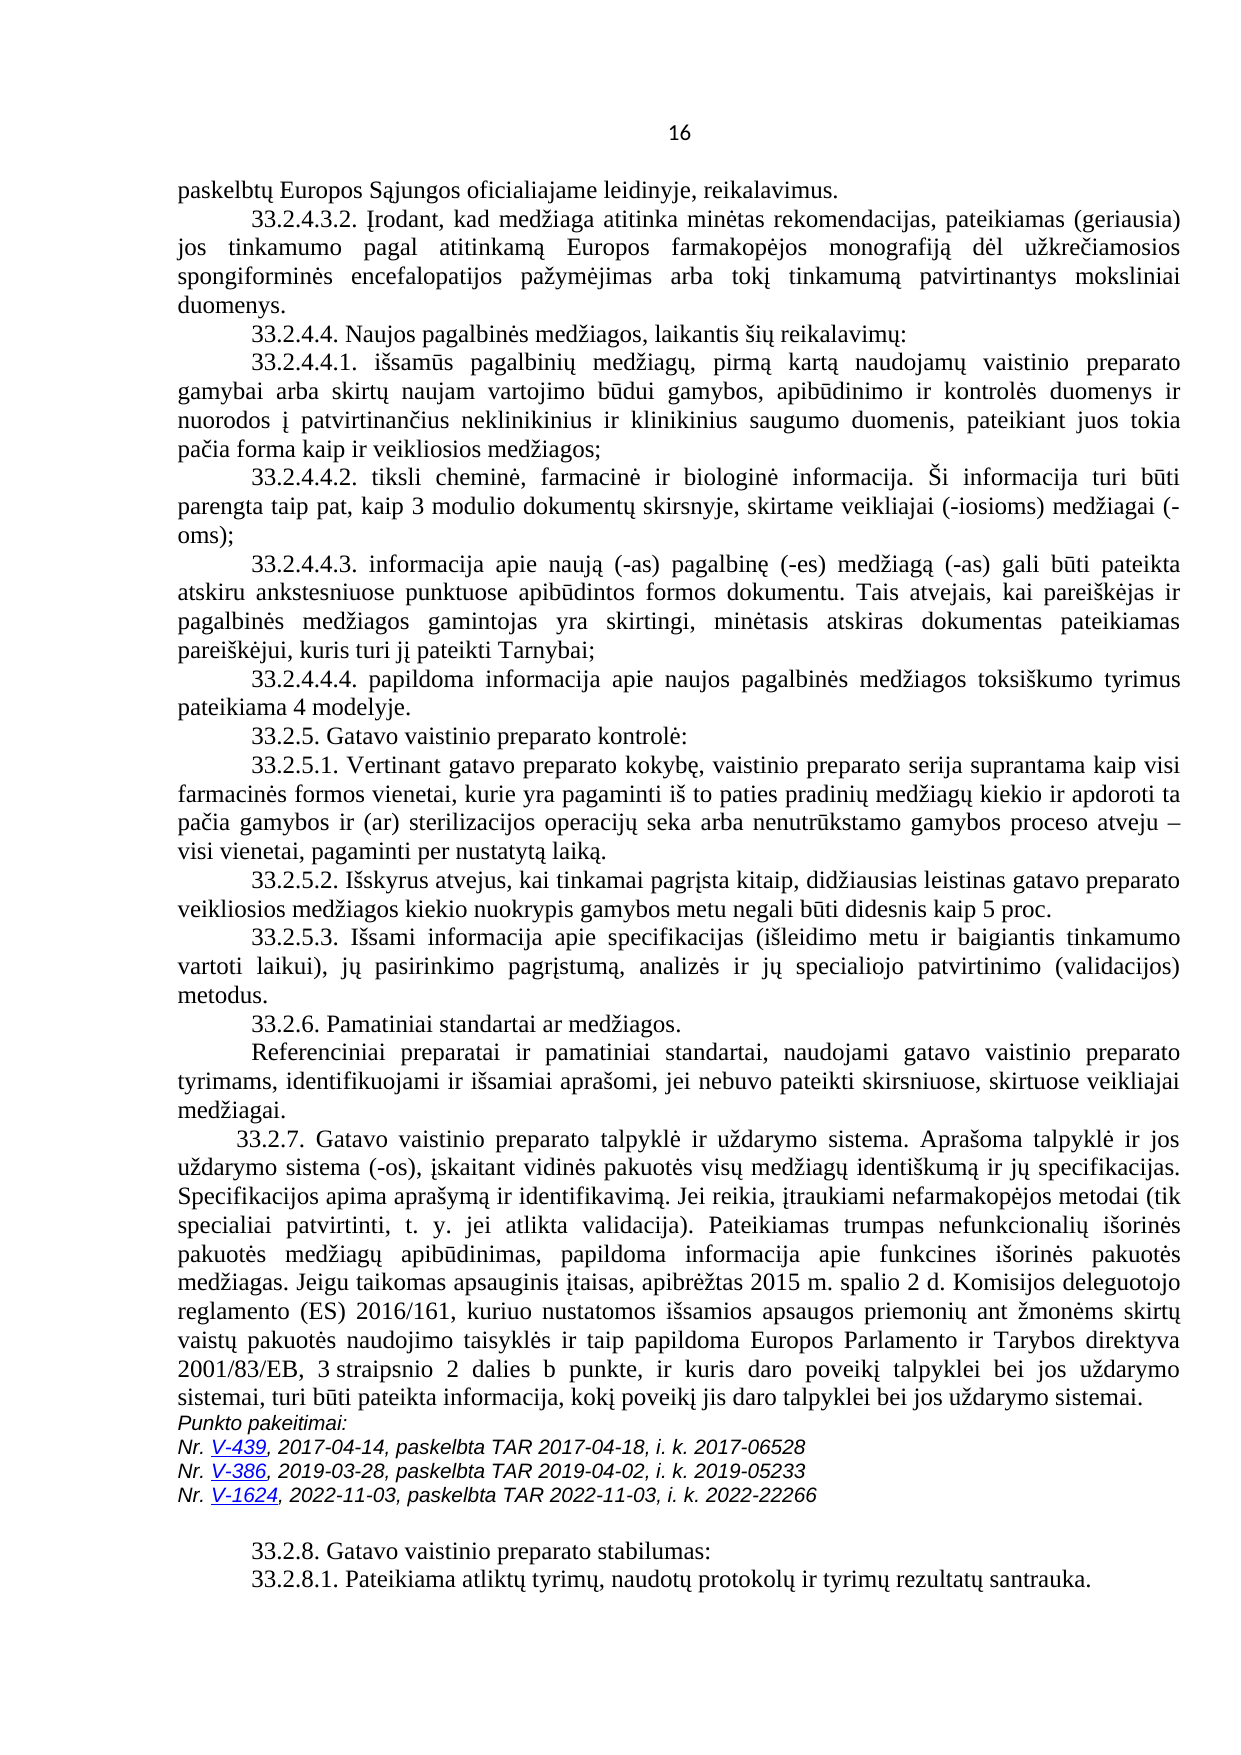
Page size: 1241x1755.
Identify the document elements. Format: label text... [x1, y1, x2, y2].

text 33.2.4.4. Naujos pagalbinės medžiagos, laikantis šių reikalavimų: [177, 319, 1181, 347]
text 33.2.7. Gatavo vaistinio preparato talpyklė ir uždarymo sistema. Aprašoma talpyklė ir jos uždarymo sistema (-os), įskaitant vidinės pakuotės visų medžiagų identiškumą ir jų specifikacijas. Specifikacijos apima aprašymą ir identifikavimą. Jei reikia, įtraukiami nefarmakopėjos metodai (tik specialiai patvirtinti, t. y. jei atlikta validacija). Pateikiamas trumpas nefunkcionalių išorinės pakuotės medžiagų apibūdinimas, papildoma informacija apie funkcines išorinės pakuotės medžiagas. Jeigu taikomas apsauginis įtaisas, apibrėžtas 2015 m. spalio 2 d. Komisijos deleguotojo reglamento (ES) 2016/161, kuriuo nustatomos išsamios apsaugos priemonių ant žmonėms skirtų vaistų pakuotės naudojimo taisyklės ir taip papildoma Europos Parlamento ir Tarybos direktyva 2001/83/EB, 3 straipsnio 2 dalies b punkte, ir kuris daro poveikį talpyklei bei jos uždarymo sistemai, turi būti pateikta informacija, kokį poveikį jis daro talpyklei bei jos uždarymo sistemai. [177, 1124, 1181, 1411]
text 33.2.5. Gatavo vaistinio preparato kontrolė: [177, 721, 1181, 750]
text 33.2.4.4.2. tiksli cheminė, farmacinė ir biologinė informacija. Ši informacija turi būti parengta taip pat, kaip 3 modulio dokumentų skirsnyje, skirtame veikliajai (-iosioms) medžiagai (-oms); [177, 462, 1181, 549]
text Nr. V-386, 2019-03-28, paskelbta TAR 2019-04-02, i. k. 2019-05233 [177, 1459, 1181, 1483]
text Punkto pakeitimai: [177, 1411, 1181, 1435]
text 33.2.5.2. Išskyrus atvejus, kai tinkamai pagrįsta kitaip, didžiausias leistinas gatavo preparato veikliosios medžiagos kiekio nuokrypis gamybos metu negali būti didesnis kaip 5 proc. [177, 865, 1181, 922]
text Nr. V-1624, 2022-11-03, paskelbta TAR 2022-11-03, i. k. 2022-22266 [177, 1483, 1181, 1507]
text 33.2.6. Pamatiniai standartai ar medžiagos. [177, 1009, 1181, 1037]
text 33.2.4.3.2. Įrodant, kad medžiaga atitinka minėtas rekomendacijas, pateikiamas (geriausia) jos tinkamumo pagal atitinkamą Europos farmakopėjos monografiją dėl užkrečiamosios spongiforminės encefalopatijos pažymėjimas arba tokį tinkamumą patvirtinantys moksliniai duomenys. [177, 204, 1181, 319]
text 33.2.5.1. Vertinant gatavo preparato kokybę, vaistinio preparato serija suprantama kaip visi farmacinės formos vienetai, kurie yra pagaminti iš to paties pradinių medžiagų kiekio ir apdoroti ta pačia gamybos ir (ar) sterilizacijos operacijų seka arba nenutrūkstamo gamybos proceso atveju – visi vienetai, pagaminti per nustatytą laiką. [177, 750, 1181, 865]
text 33.2.4.4.4. papildoma informacija apie naujos pagalbinės medžiagos toksiškumo tyrimus pateikiama 4 modelyje. [177, 664, 1181, 721]
text Nr. V-439, 2017-04-14, paskelbta TAR 2017-04-18, i. k. 2017-06528 [177, 1435, 1181, 1459]
text Referenciniai preparatai ir pamatiniai standartai, naudojami gatavo vaistinio preparato tyrimams, identifikuojami ir išsamiai aprašomi, jei nebuvo pateikti skirsniuose, skirtuose veikliajai medžiagai. [177, 1037, 1181, 1124]
text 33.2.8.1. Pateikiama atliktų tyrimų, naudotų protokolų ir tyrimų rezultatų santrauka. [177, 1564, 1181, 1593]
text 33.2.8. Gatavo vaistinio preparato stabilumas: [177, 1536, 1181, 1564]
text 33.2.4.4.3. informacija apie naują (-as) pagalbinę (-es) medžiagą (-as) gali būti pateikta atskiru ankstesniuose punktuose apibūdintos formos dokumentu. Tais atvejais, kai pareiškėjas ir pagalbinės medžiagos gamintojas yra skirtingi, minėtasis atskiras dokumentas pateikiamas pareiškėjui, kuris turi jį pateikti Tarnybai; [177, 549, 1181, 664]
text 33.2.5.3. Išsami informacija apie specifikacijas (išleidimo metu ir baigiantis tinkamumo vartoti laikui), jų pasirinkimo pagrįstumą, analizės ir jų specialiojo patvirtinimo (validacijos) metodus. [177, 922, 1181, 1009]
text 33.2.4.4.1. išsamūs pagalbinių medžiagų, pirmą kartą naudojamų vaistinio preparato gamybai arba skirtų naujam vartojimo būdui gamybos, apibūdinimo ir kontrolės duomenys ir nuorodos į patvirtinančius neklinikinius ir klinikinius saugumo duomenis, pateikiant juos tokia pačia forma kaip ir veikliosios medžiagos; [177, 347, 1181, 462]
text paskelbtų Europos Sąjungos oficialiajame leidinyje, reikalavimus. [177, 175, 1181, 204]
